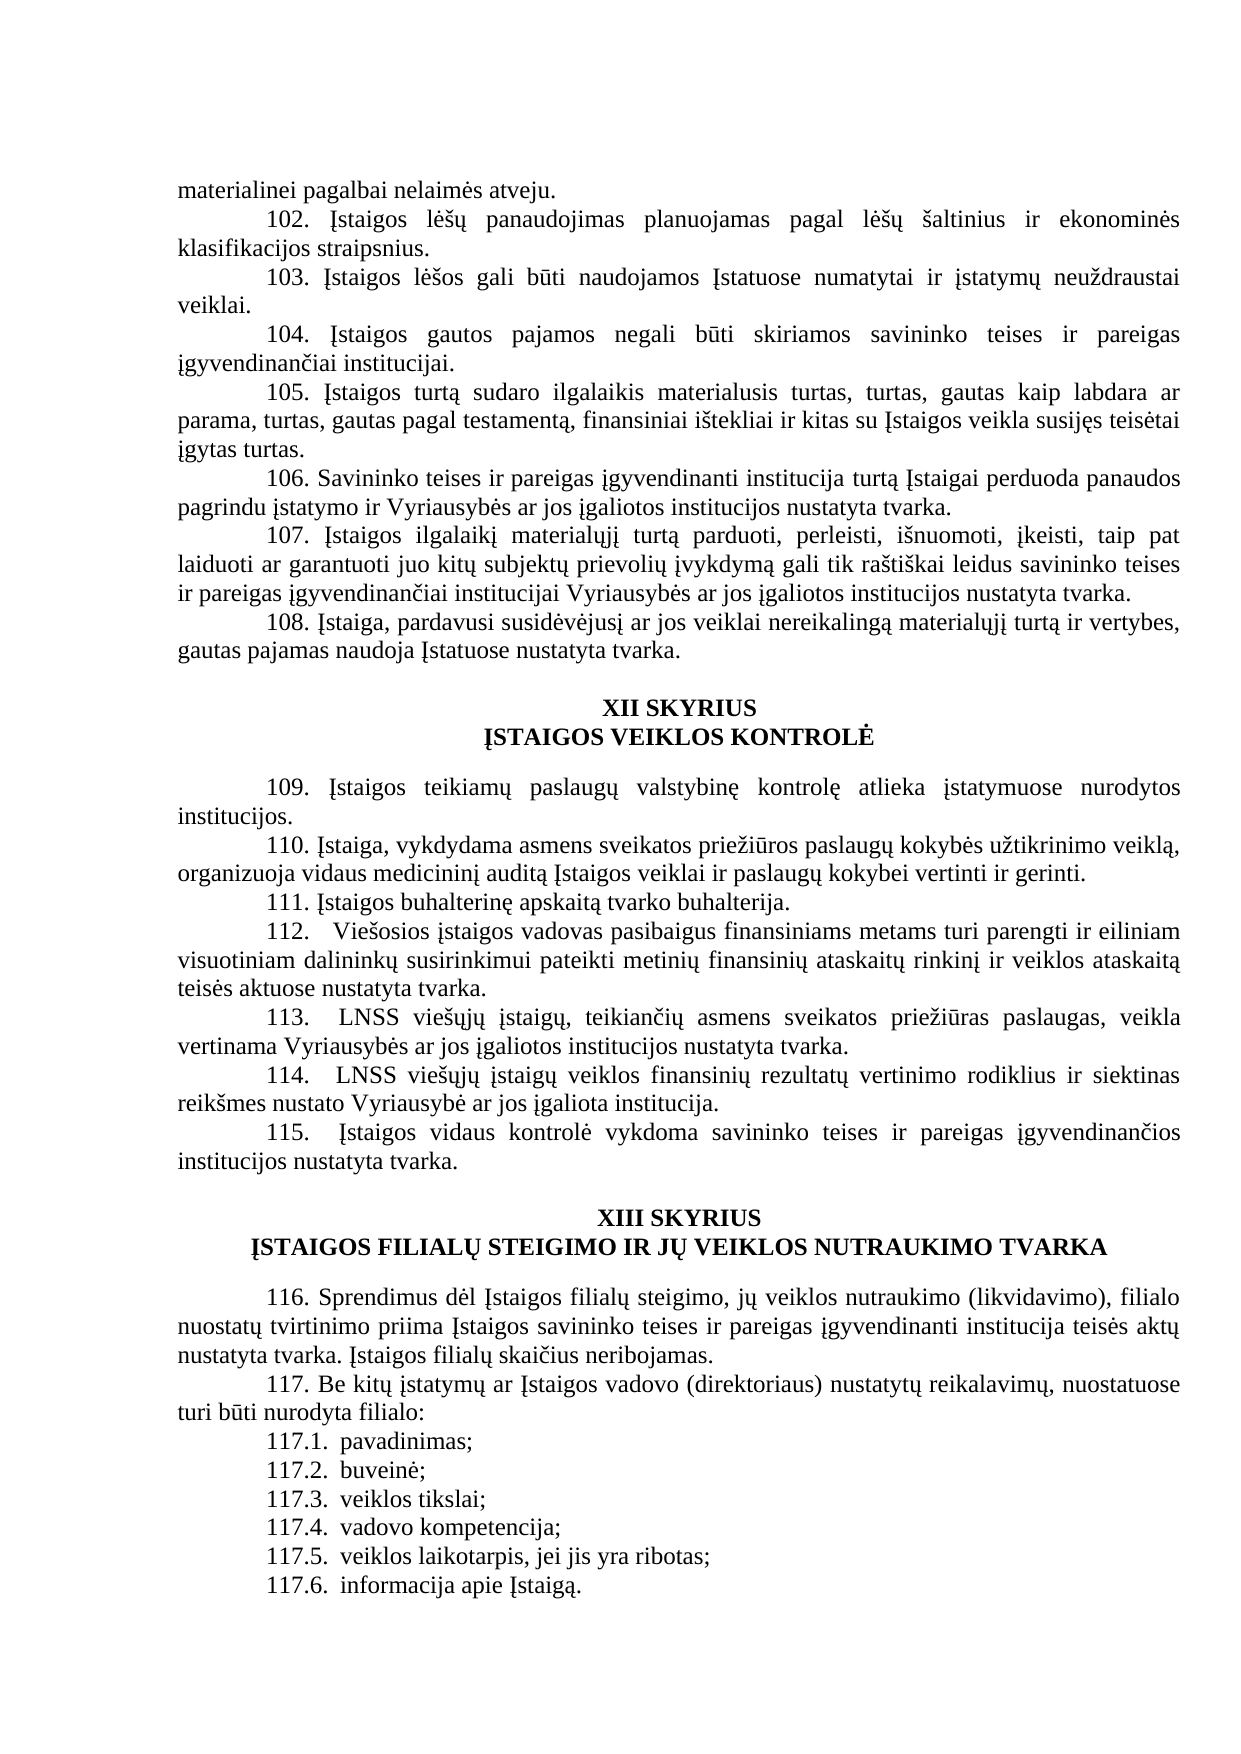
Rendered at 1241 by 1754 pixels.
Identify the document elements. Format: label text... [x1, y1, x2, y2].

text 117.1. pavadinimas; [177, 1426, 1181, 1455]
text 106. Savininko teises ir pareigas įgyvendinanti institucija turtą Įstaigai perduoda panaudos pagrindu įstatymo ir Vyriausybės ar jos įgaliotos institucijos nustatyta tvarka. [177, 463, 1181, 521]
text 107. Įstaigos ilgalaikį materialųjį turtą parduoti, perleisti, išnuomoti, įkeisti, taip pat laiduoti ar garantuoti juo kitų subjektų prievolių įvykdymą gali tik raštiškai leidus savininko teises ir pareigas įgyvendinančiai institucijai Vyriausybės ar jos įgaliotos institucijos nustatyta tvarka. [177, 521, 1181, 607]
text ĮSTAIGOS VEIKLOS KONTROLĖ [177, 722, 1181, 751]
text 102. Įstaigos lėšų panaudojimas planuojamas pagal lėšų šaltinius ir ekonominės klasifikacijos straipsnius. [177, 204, 1181, 262]
text XIII SKYRIUS [177, 1203, 1181, 1232]
text 111. Įstaigos buhalterinę apskaitą tvarko buhalterija. [177, 887, 1181, 916]
text 117.6. informacija apie Įstaigą. [177, 1570, 1181, 1599]
text 117. Be kitų įstatymų ar Įstaigos vadovo (direktoriaus) nustatytų reikalavimų, nuostatuose turi būti nurodyta filialo: [177, 1369, 1181, 1426]
text 104. Įstaigos gautos pajamos negali būti skiriamos savininko teises ir pareigas įgyvendinančiai institucijai. [177, 319, 1181, 377]
text materialinei pagalbai nelaimės atveju. [177, 176, 1181, 204]
text 116. Sprendimus dėl Įstaigos filialų steigimo, jų veiklos nutraukimo (likvidavimo), filialo nuostatų tvirtinimo priima Įstaigos savininko teises ir pareigas įgyvendinanti institucija teisės aktų nustatyta tvarka. Įstaigos filialų skaičius neribojamas. [177, 1282, 1181, 1369]
text 109. Įstaigos teikiamų paslaugų valstybinę kontrolę atlieka įstatymuose nurodytos institucijos. [177, 772, 1181, 830]
text XII SKYRIUS [177, 693, 1181, 722]
text ĮSTAIGOS FILIALŲ STEIGIMO IR JŲ VEIKLOS NUTRAUKIMO TVARKA [177, 1232, 1181, 1261]
text 105. Įstaigos turtą sudaro ilgalaikis materialusis turtas, turtas, gautas kaip labdara ar parama, turtas, gautas pagal testamentą, finansiniai ištekliai ir kitas su Įstaigos veikla susijęs teisėtai įgytas turtas. [177, 377, 1181, 463]
text 117.5. veiklos laikotarpis, jei jis yra ribotas; [177, 1541, 1181, 1570]
text 115. Įstaigos vidaus kontrolė vykdoma savininko teises ir pareigas įgyvendinančios institucijos nustatyta tvarka. [177, 1117, 1181, 1175]
text 113. LNSS viešųjų įstaigų, teikiančių asmens sveikatos priežiūras paslaugas, veikla vertinama Vyriausybės ar jos įgaliotos institucijos nustatyta tvarka. [177, 1002, 1181, 1060]
text 103. Įstaigos lėšos gali būti naudojamos Įstatuose numatytai ir įstatymų neuždraustai veiklai. [177, 262, 1181, 319]
text 110. Įstaiga, vykdydama asmens sveikatos priežiūros paslaugų kokybės užtikrinimo veiklą, organizuoja vidaus medicininį auditą Įstaigos veiklai ir paslaugų kokybei vertinti ir gerinti. [177, 830, 1181, 887]
text 114. LNSS viešųjų įstaigų veiklos finansinių rezultatų vertinimo rodiklius ir siektinas reikšmes nustato Vyriausybė ar jos įgaliota institucija. [177, 1060, 1181, 1117]
text 117.3. veiklos tikslai; [177, 1484, 1181, 1512]
text 108. Įstaiga, pardavusi susidėvėjusį ar jos veiklai nereikalingą materialųjį turtą ir vertybes, gautas pajamas naudoja Įstatuose nustatyta tvarka. [177, 607, 1181, 664]
text 117.4. vadovo kompetencija; [177, 1512, 1181, 1541]
text 112. Viešosios įstaigos vadovas pasibaigus finansiniams metams turi parengti ir eiliniam visuotiniam dalininkų susirinkimui pateikti metinių finansinių ataskaitų rinkinį ir veiklos ataskaitą teisės aktuose nustatyta tvarka. [177, 916, 1181, 1002]
text 117.2. buveinė; [177, 1455, 1181, 1484]
